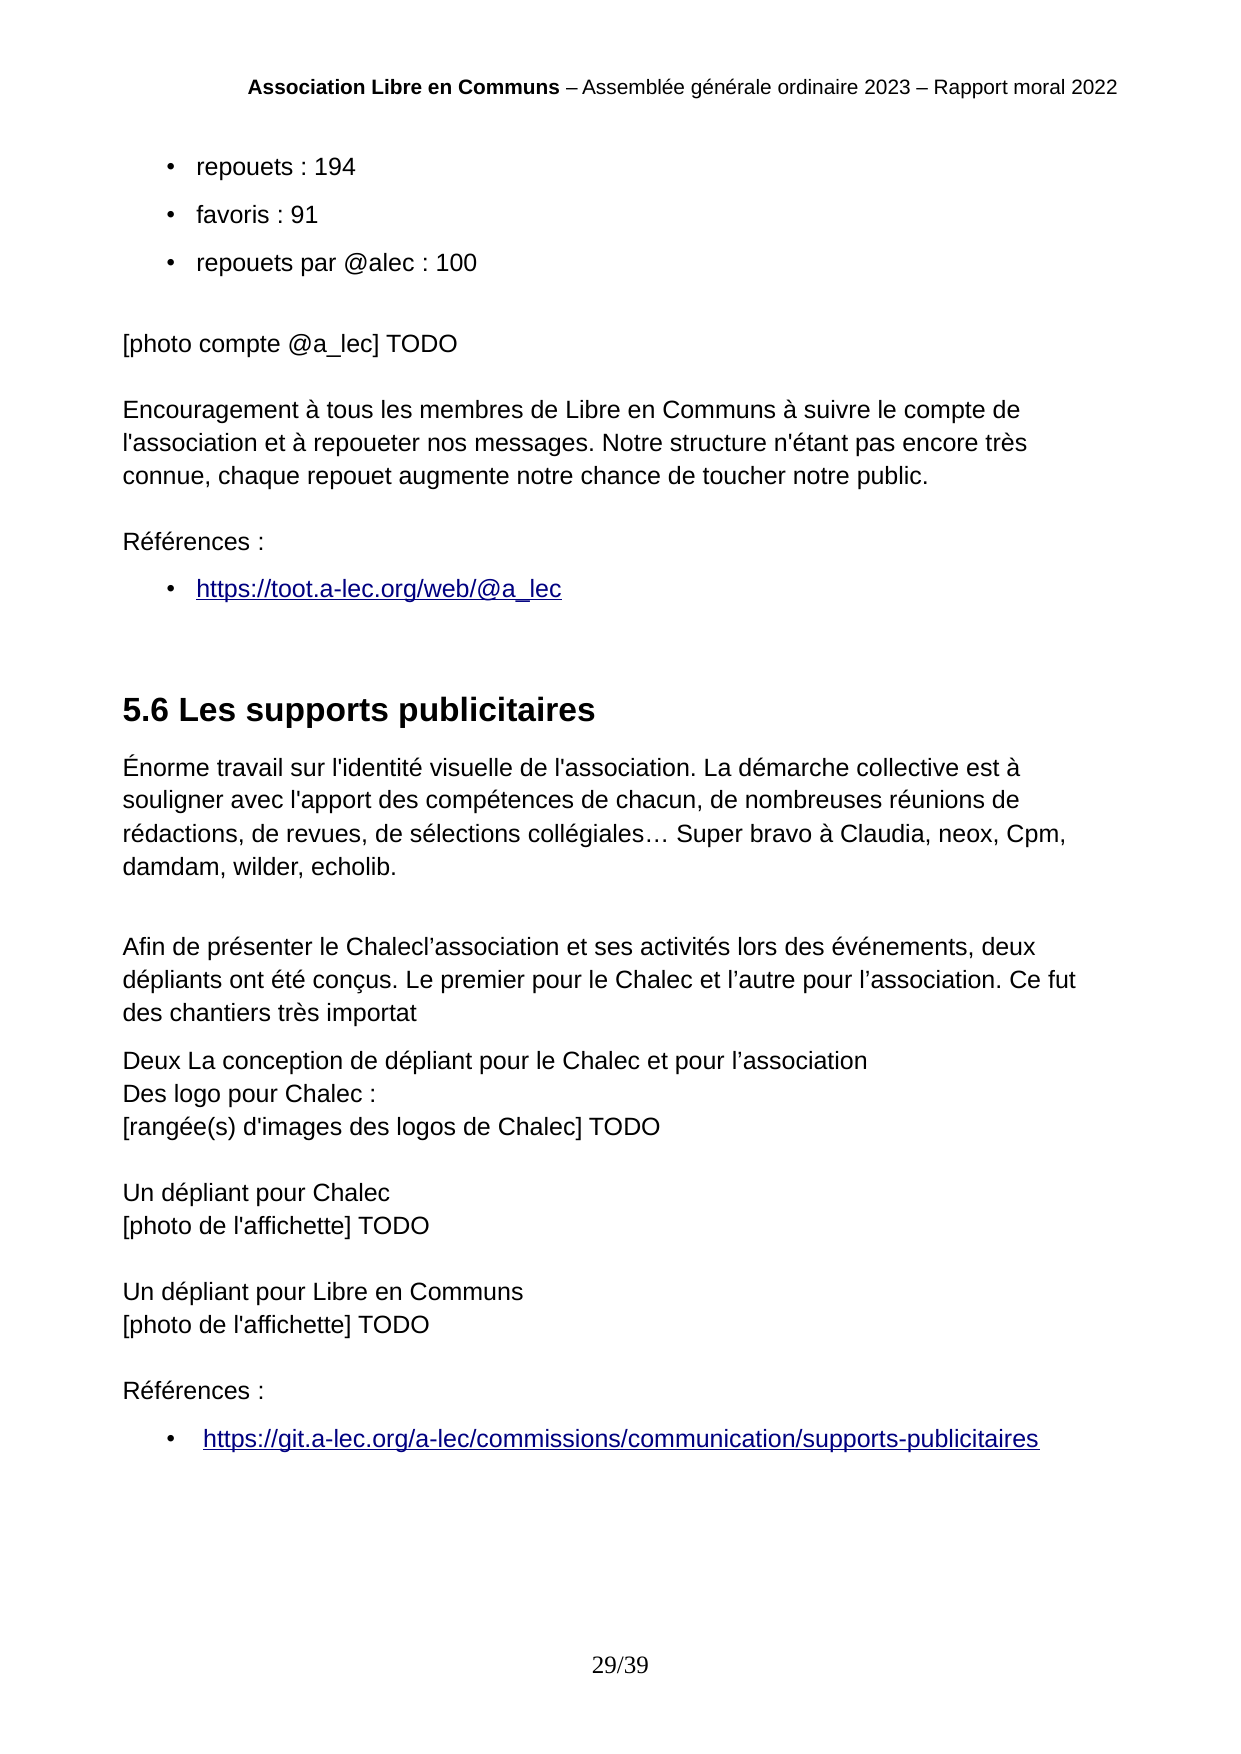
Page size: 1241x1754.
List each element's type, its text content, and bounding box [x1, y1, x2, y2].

text [photo compte @a_lec] TODO Encouragement à tous les membres de Libre en Communs à suivre le compte de l'association et à repoueter nos messages. Notre structure n'étant pas encore très connue, chaque repouet augmente notre chance de toucher notre public. Références : [122, 296, 1118, 555]
text Deux La conception de dépliant pour le Chalec et pour l’association Des logo pour Chalec : [rangée(s) d'images des logos de Chalec] TODO Un dépliant pour Chalec [photo de l'affichette] TODO Un dépliant pour Libre en Communs [photo de l'affichette] TODO Références : [122, 1046, 1118, 1405]
text Afin de présenter le Chalecl’association et ses activités lors des événements, deux dépliants ont été conçus. Le premier pour le Chalec et l’autre pour l’association. Ce fut des chantiers très importat [122, 932, 1118, 1027]
list https://git.a-lec.org/a-lec/commissions/communication/supports-publicitaires [166, 1424, 1118, 1452]
list https://toot.a-lec.org/web/@a_lec [166, 574, 1118, 603]
list repouets par @alec : 100 [166, 248, 1118, 277]
text Énorme travail sur l'identité visuelle de l'association. La démarche collective est à souligner avec l'apport des compétences de chacun, de nombreuses réunions de rédactions, de revues, de sélections collégiales… Super bravo à Claudia, neox, Cpm, damdam, wilder, echolib. [122, 752, 1118, 913]
list repouets : 194 [166, 152, 1118, 181]
list favoris : 91 [166, 200, 1118, 229]
subtitle Les supports publicitaires [122, 690, 1118, 729]
